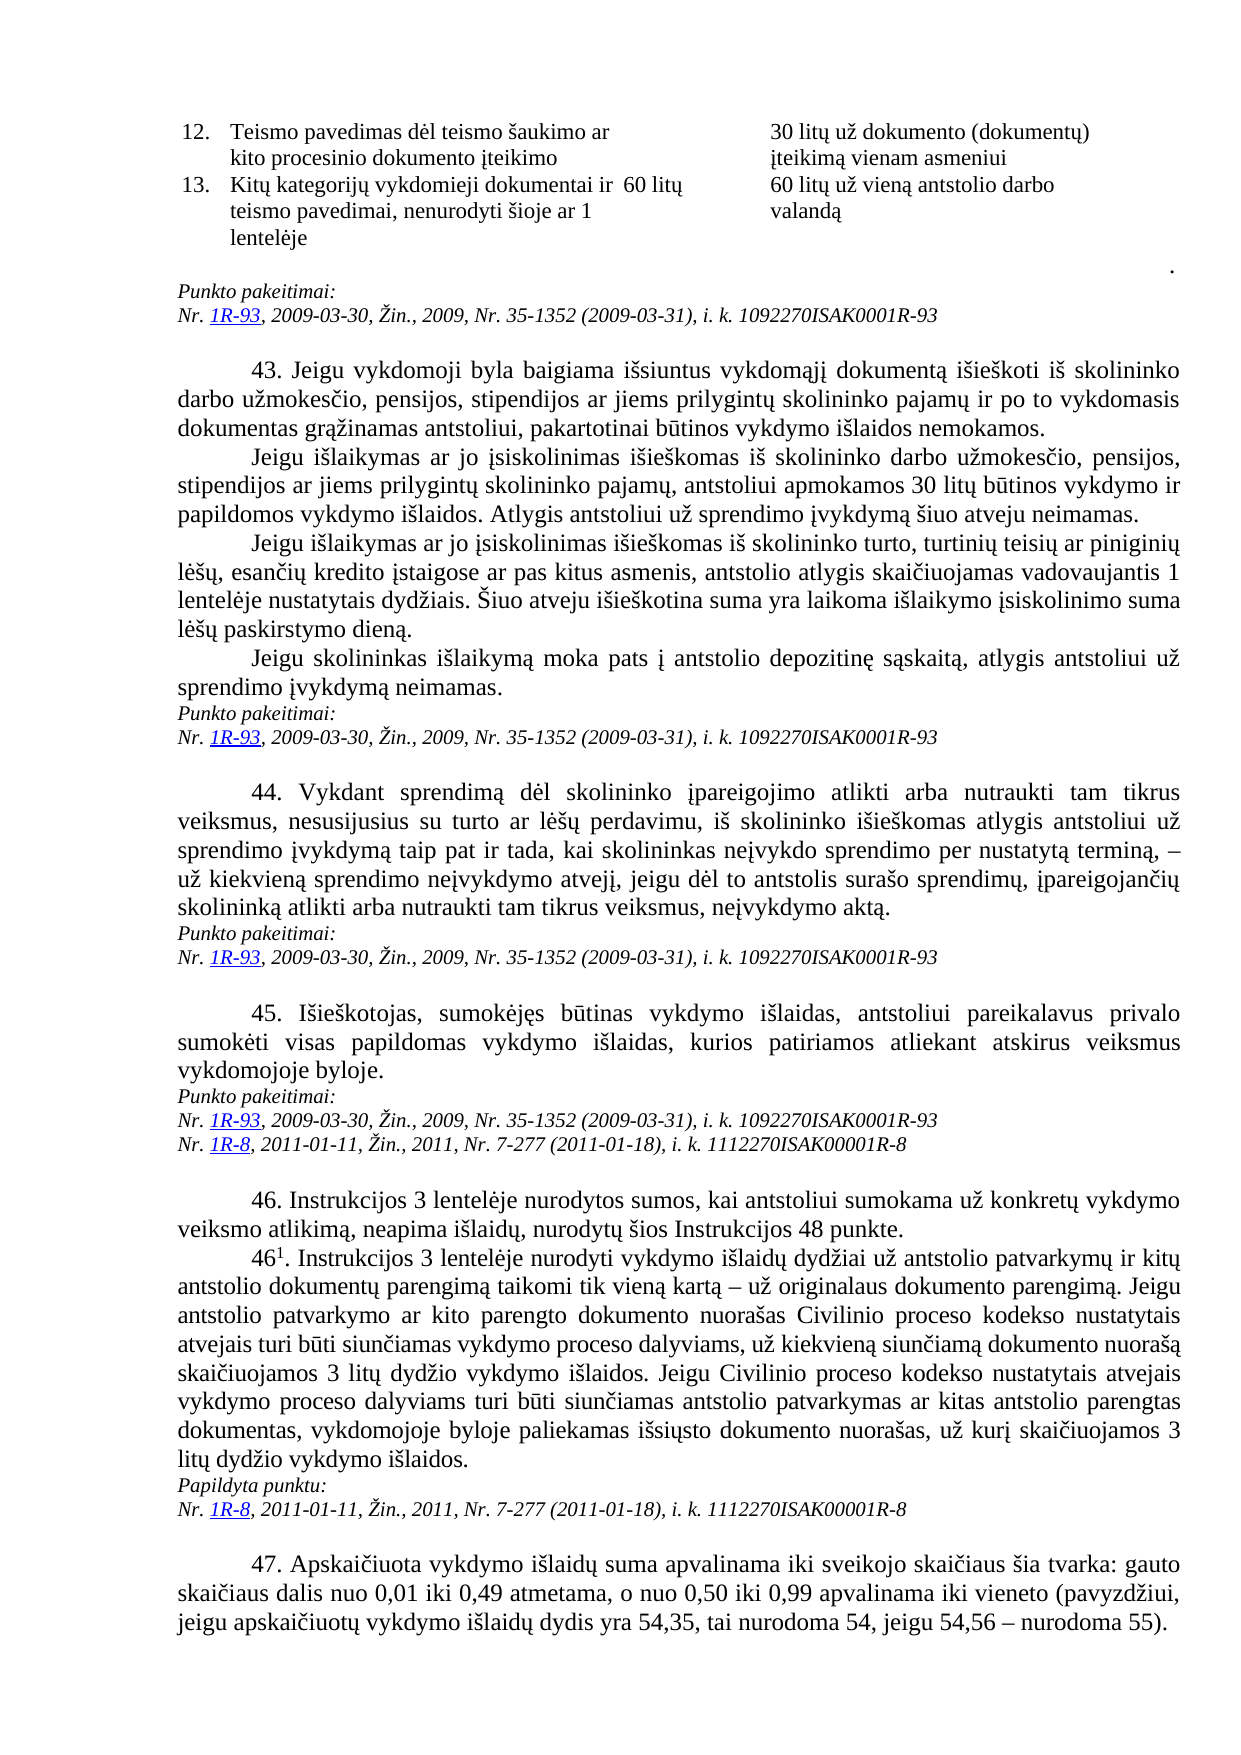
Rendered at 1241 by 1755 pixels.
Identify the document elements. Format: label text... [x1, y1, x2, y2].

text Nr. 1R-8, 2011-01-11, Žin., 2011, Nr. 7-277 (2011-01-18), i. k. 1112270ISAK00001R-8 [177, 1132, 1181, 1156]
table_cell 13. [177, 171, 226, 250]
table_cell 12. [177, 118, 226, 171]
text 43. Jeigu vykdomoji byla baigiama išsiuntus vykdomąjį dokumentą išieškoti iš skolininko darbo užmokesčio, pensijos, stipendijos ar jiems prilygintų skolininko pajamų ir po to vykdomasis dokumentas grąžinamas antstoliui, pakartotinai būtinos vykdymo išlaidos nemokamos. [177, 356, 1181, 442]
text Nr. 1R-93, 2009-03-30, Žin., 2009, Nr. 35-1352 (2009-03-31), i. k. 1092270ISAK0001R-93 [177, 1108, 1181, 1132]
text Punkto pakeitimai: [177, 921, 1181, 945]
table_cell 30 litų už dokumento (dokumentų) įteikimą vienam asmeniui [766, 118, 1122, 171]
text Nr. 1R-93, 2009-03-30, Žin., 2009, Nr. 35-1352 (2009-03-31), i. k. 1092270ISAK0001R-93 [177, 724, 1181, 749]
text Nr. 1R-8, 2011-01-11, Žin., 2011, Nr. 7-277 (2011-01-18), i. k. 1112270ISAK00001R-8 [177, 1497, 1181, 1521]
text Papildyta punktu: [177, 1473, 1181, 1497]
text 46. Instrukcijos 3 lentelėje nurodytos sumos, kai antstoliui sumokama už konkretų vykdymo veiksmo atlikimą, neapima išlaidų, nurodytų šios Instrukcijos 48 punkte. [177, 1185, 1181, 1243]
text Punkto pakeitimai: [177, 701, 1181, 724]
text Nr. 1R-93, 2009-03-30, Žin., 2009, Nr. 35-1352 (2009-03-31), i. k. 1092270ISAK0001R-93 [177, 303, 1181, 327]
text 45. Išieškotojas, sumokėjęs būtinas vykdymo išlaidas, antstoliui pareikalavus privalo sumokėti visas papildomas vykdymo išlaidas, kurios patiriamos atliekant atskirus veiksmus vykdomojoje byloje. [177, 998, 1181, 1084]
text Punkto pakeitimai: [177, 1084, 1181, 1108]
table_cell [619, 118, 766, 171]
text Jeigu skolininkas išlaikymą moka pats į antstolio depozitinę sąskaitą, atlygis antstoliui už sprendimo įvykdymą neimamas. [177, 643, 1181, 701]
table_cell Teismo pavedimas dėl teismo šaukimo ar kito procesinio dokumento įteikimo [226, 118, 619, 171]
table_cell 60 litų už vieną antstolio darbo valandą [766, 171, 1122, 250]
text 461. Instrukcijos 3 lentelėje nurodyti vykdymo išlaidų dydžiai už antstolio patvarkymų ir kitų antstolio dokumentų parengimą taikomi tik vieną kartą – už originalaus dokumento parengimą. Jeigu antstolio patvarkymo ar kito parengto dokumento nuorašas Civilinio proceso kodekso nustatytais atvejais turi būti siunčiamas vykdymo proceso dalyviams, už kiekvieną siunčiamą dokumento nuorašą skaičiuojamos 3 litų dydžio vykdymo išlaidos. Jeigu Civilinio proceso kodekso nustatytais atvejais vykdymo proceso dalyviams turi būti siunčiamas antstolio patvarkymas ar kitas antstolio parengtas dokumentas, vykdomojoje byloje paliekamas išsiųsto dokumento nuorašas, už kurį skaičiuojamos 3 litų dydžio vykdymo išlaidos. [177, 1243, 1181, 1473]
text Jeigu išlaikymas ar jo įsiskolinimas išieškomas iš skolininko turto, turtinių teisių ar piniginių lėšų, esančių kredito įstaigose ar pas kitus asmenis, antstolio atlygis skaičiuojamas vadovaujantis 1 lentelėje nustatytais dydžiais. Šiuo atveju išieškotina suma yra laikoma išlaikymo įsiskolinimo suma lėšų paskirstymo dieną. [177, 528, 1181, 643]
text Jeigu išlaikymas ar jo įsiskolinimas išieškomas iš skolininko darbo užmokesčio, pensijos, stipendijos ar jiems prilygintų skolininko pajamų, antstoliui apmokamos 30 litų būtinos vykdymo ir papildomos vykdymo išlaidos. Atlygis antstoliui už sprendimo įvykdymą šiuo atveju neimamas. [177, 442, 1181, 528]
text Punkto pakeitimai: [177, 279, 1181, 303]
text 47. Apskaičiuota vykdymo išlaidų suma apvalinama iki sveikojo skaičiaus šia tvarka: gauto skaičiaus dalis nuo 0,01 iki 0,49 atmetama, o nuo 0,50 iki 0,99 apvalinama iki vieneto (pavyzdžiui, jeigu apskaičiuotų vykdymo išlaidų dydis yra 54,35, tai nurodoma 54, jeigu 54,56 – nurodoma 55). [177, 1549, 1181, 1636]
table_cell 60 litų [619, 171, 766, 250]
table_cell Kitų kategorijų vykdomieji dokumentai ir teismo pavedimai, nenurodyti šioje ar 1 lentelėje [226, 171, 619, 250]
text . [177, 250, 1181, 279]
text Nr. 1R-93, 2009-03-30, Žin., 2009, Nr. 35-1352 (2009-03-31), i. k. 1092270ISAK0001R-93 [177, 945, 1181, 969]
text 44. Vykdant sprendimą dėl skolininko įpareigojimo atlikti arba nutraukti tam tikrus veiksmus, nesusijusius su turto ar lėšų perdavimu, iš skolininko išieškomas atlygis antstoliui už sprendimo įvykdymą taip pat ir tada, kai skolininkas neįvykdo sprendimo per nustatytą terminą, – už kiekvieną sprendimo neįvykdymo atvejį, jeigu dėl to antstolis surašo sprendimų, įpareigojančių skolininką atlikti arba nutraukti tam tikrus veiksmus, neįvykdymo aktą. [177, 777, 1181, 921]
